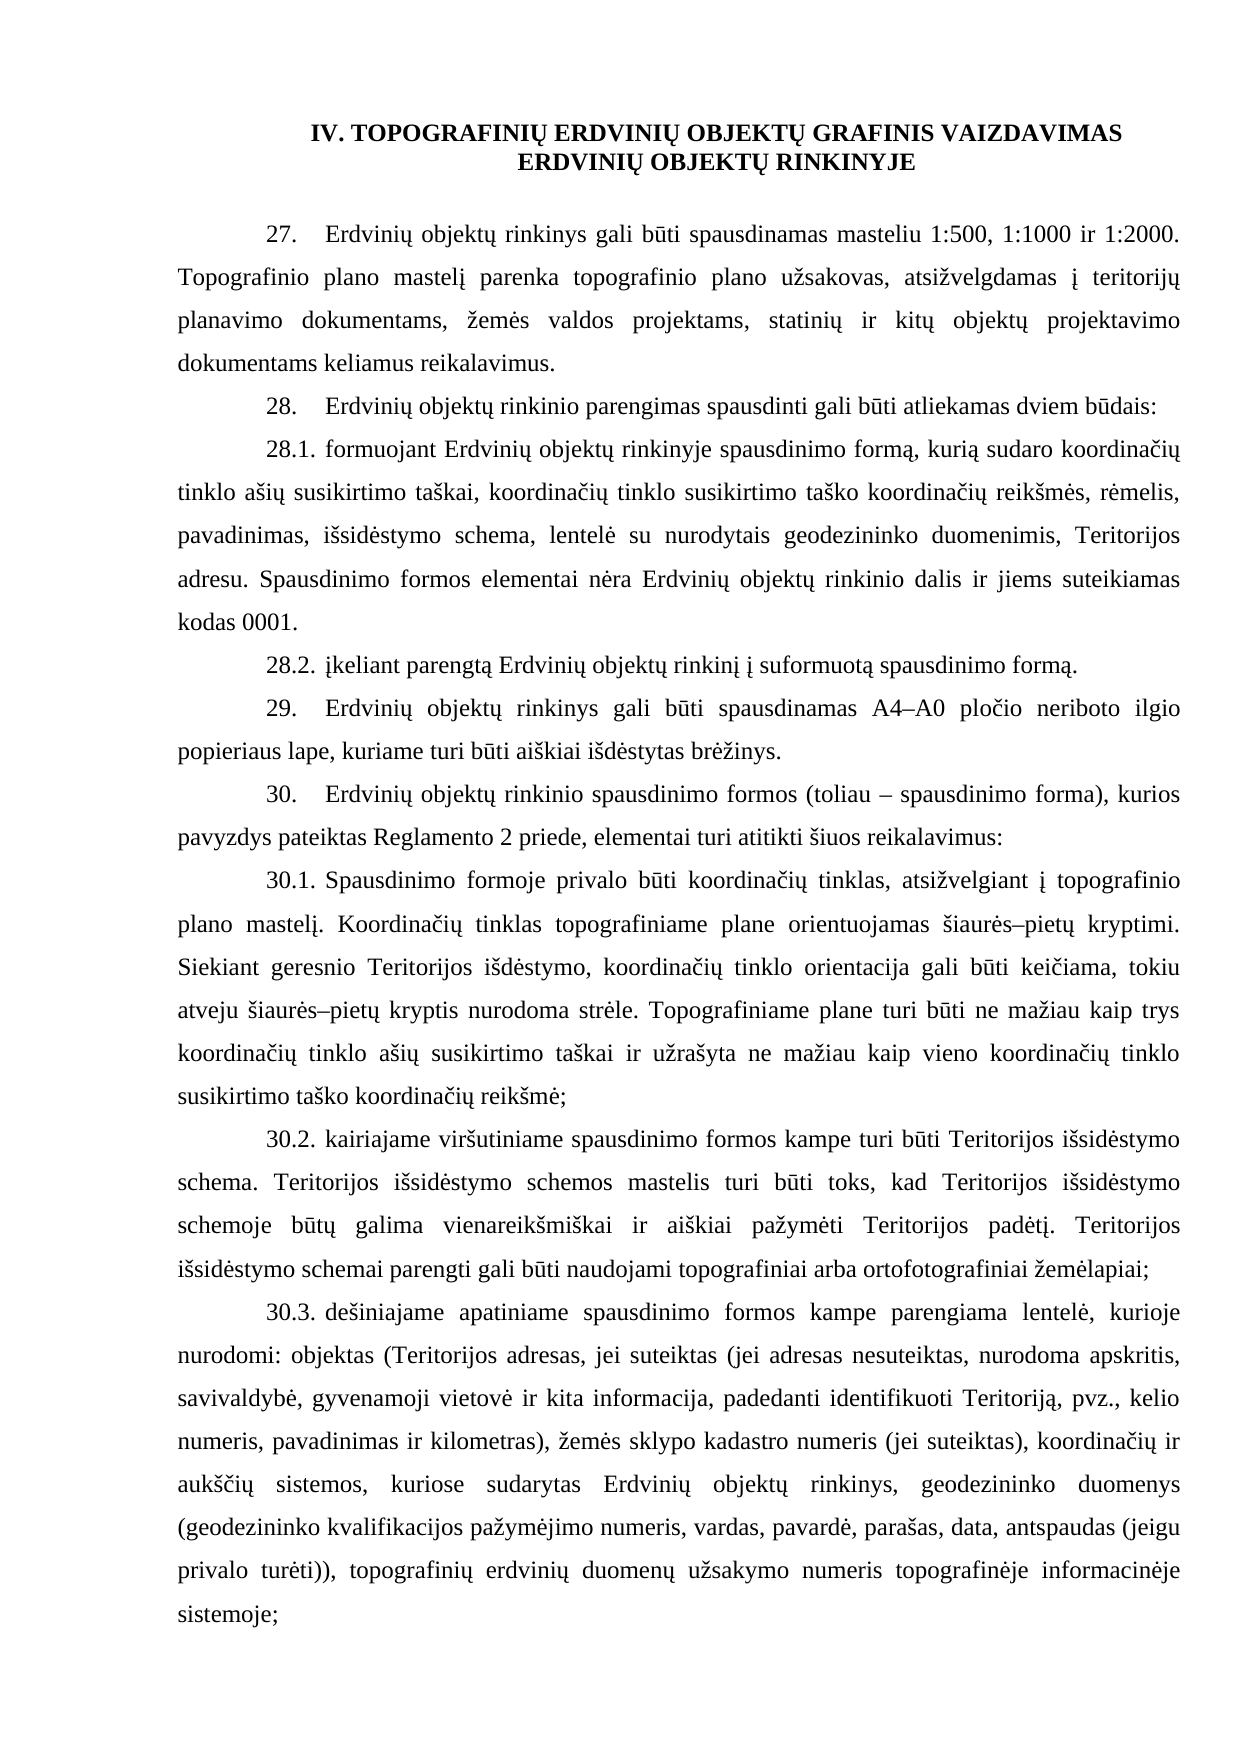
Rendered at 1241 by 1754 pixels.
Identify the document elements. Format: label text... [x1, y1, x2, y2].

text 28.1. formuojant Erdvinių objektų rinkinyje spausdinimo formą, kurią sudaro koordinačių tinklo ašių susikirtimo taškai, koordinačių tinklo susikirtimo taško koordinačių reikšmės, rėmelis, pavadinimas, išsidėstymo schema, lentelė su nurodytais geodezininko duomenimis, Teritorijos adresu. Spausdinimo formos elementai nėra Erdvinių objektų rinkinio dalis ir jiems suteikiamas kodas 0001. [177, 434, 1181, 636]
text 30. Erdvinių objektų rinkinio spausdinimo formos (toliau – spausdinimo forma), kurios pavyzdys pateiktas Reglamento 2 priede, elementai turi atitikti šiuos reikalavimus: [177, 779, 1181, 851]
text 30.1. Spausdinimo formoje privalo būti koordinačių tinklas, atsižvelgiant į topografinio plano mastelį. Koordinačių tinklas topografiniame plane orientuojamas šiaurės–pietų kryptimi. Siekiant geresnio Teritorijos išdėstymo, koordinačių tinklo orientacija gali būti keičiama, tokiu atveju šiaurės–pietų kryptis nurodoma strėle. Topografiniame plane turi būti ne mažiau kaip trys koordinačių tinklo ašių susikirtimo taškai ir užrašyta ne mažiau kaip vieno koordinačių tinklo susikirtimo taško koordinačių reikšmė; [177, 866, 1181, 1110]
text 27. Erdvinių objektų rinkinys gali būti spausdinamas masteliu 1:500, 1:1000 ir 1:2000. Topografinio plano mastelį parenka topografinio plano užsakovas, atsižvelgdamas į teritorijų planavimo dokumentams, žemės valdos projektams, statinių ir kitų objektų projektavimo dokumentams keliamus reikalavimus. [177, 219, 1181, 377]
text IV. TOPOGRAFINIŲ ERDVINIŲ OBJEKTŲ GRAFINIS VAIZDAVIMAS ERDVINIŲ OBJEKTŲ RINKINYJE [252, 118, 1181, 176]
text 28.2. įkeliant parengtą Erdvinių objektų rinkinį į suformuotą spausdinimo formą. [177, 650, 1181, 679]
text 30.2. kairiajame viršutiniame spausdinimo formos kampe turi būti Teritorijos išsidėstymo schema. Teritorijos išsidėstymo schemos mastelis turi būti toks, kad Teritorijos išsidėstymo schemoje būtų galima vienareikšmiškai ir aiškiai pažymėti Teritorijos padėtį. Teritorijos išsidėstymo schemai parengti gali būti naudojami topografiniai arba ortofotografiniai žemėlapiai; [177, 1124, 1181, 1282]
text 28. Erdvinių objektų rinkinio parengimas spausdinti gali būti atliekamas dviem būdais: [177, 391, 1181, 420]
text 30.3. dešiniajame apatiniame spausdinimo formos kampe parengiama lentelė, kurioje nurodomi: objektas (Teritorijos adresas, jei suteiktas (jei adresas nesuteiktas, nurodoma apskritis, savivaldybė, gyvenamoji vietovė ir kita informacija, padedanti identifikuoti Teritoriją, pvz., kelio numeris, pavadinimas ir kilometras), žemės sklypo kadastro numeris (jei suteiktas), koordinačių ir aukščių sistemos, kuriose sudarytas Erdvinių objektų rinkinys, geodezininko duomenys (geodezininko kvalifikacijos pažymėjimo numeris, vardas, pavardė, parašas, data, antspaudas (jeigu privalo turėti)), topografinių erdvinių duomenų užsakymo numeris topografinėje informacinėje sistemoje; [177, 1297, 1181, 1627]
text 29. Erdvinių objektų rinkinys gali būti spausdinamas A4–A0 pločio neriboto ilgio popieriaus lape, kuriame turi būti aiškiai išdėstytas brėžinys. [177, 693, 1181, 765]
